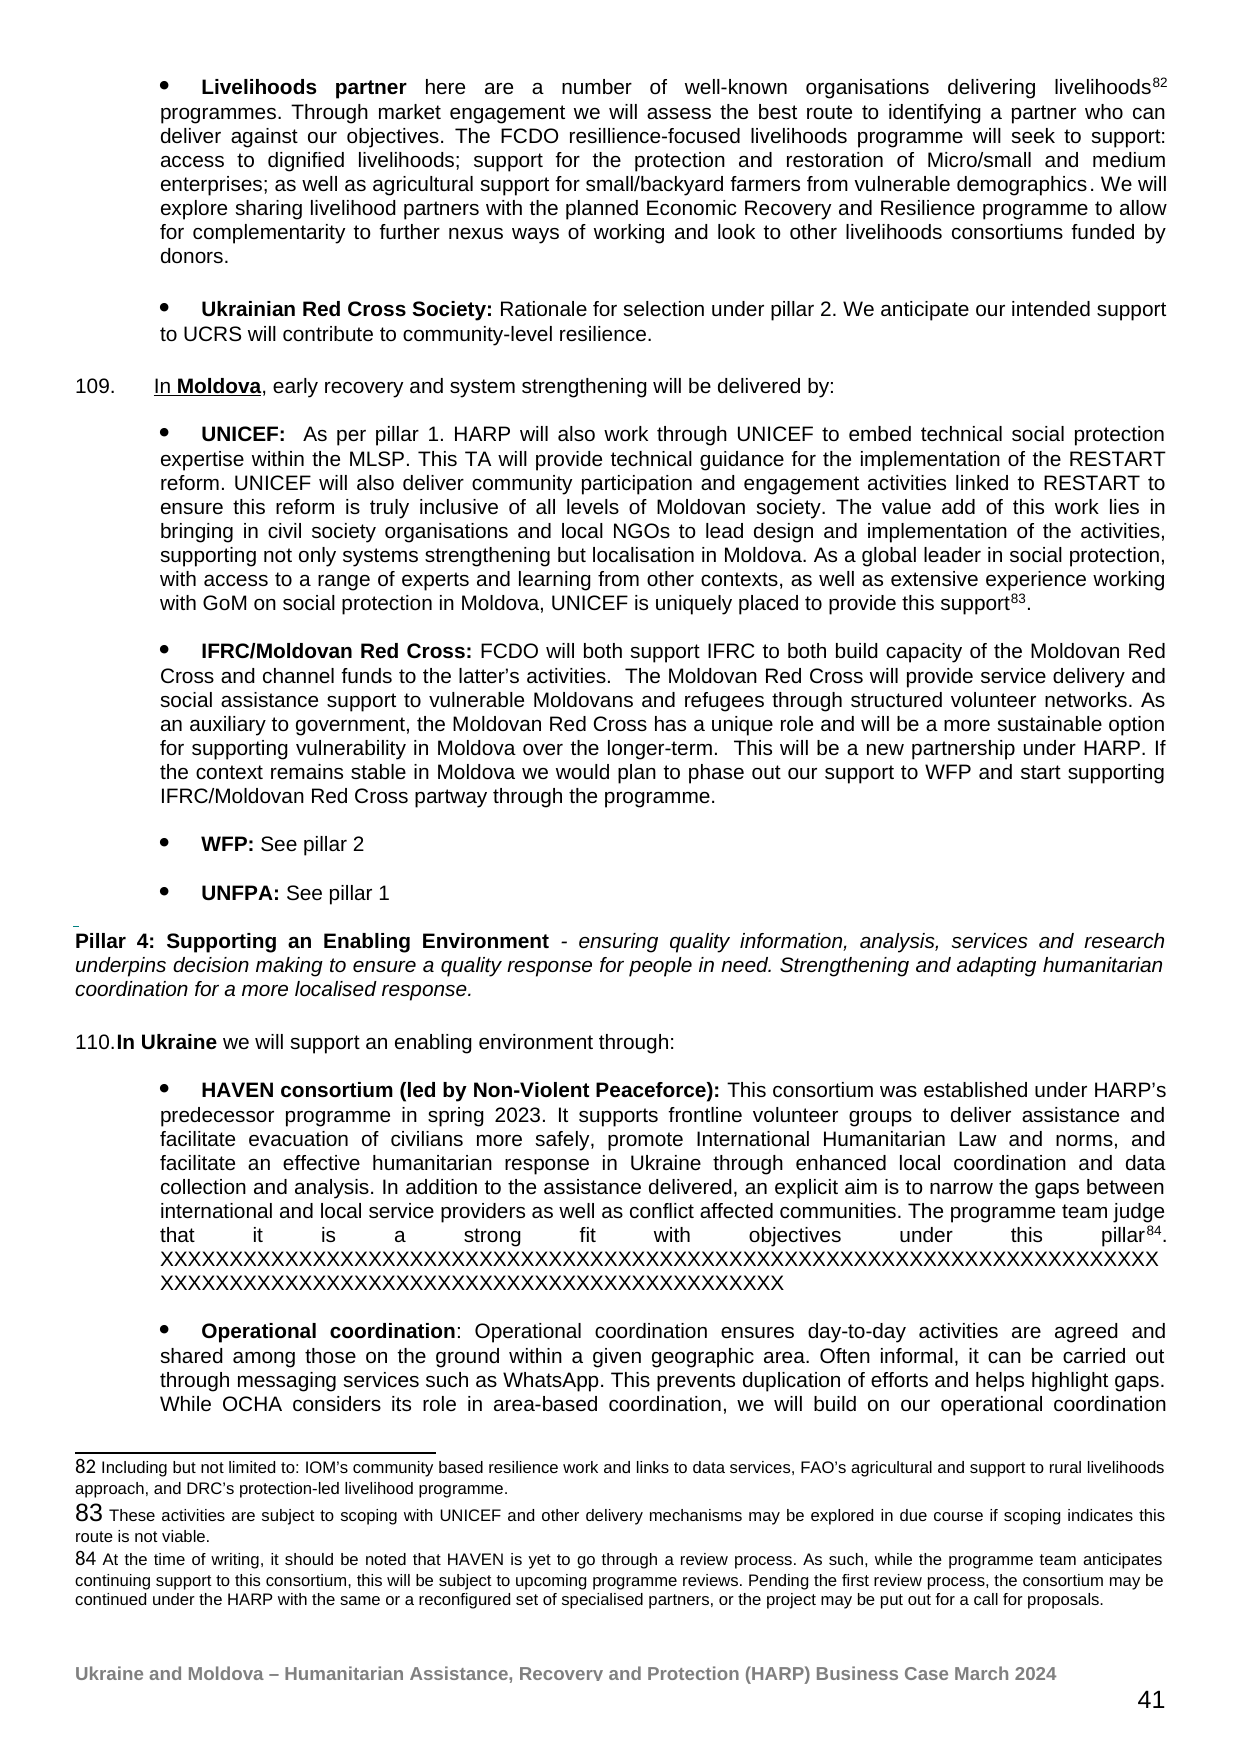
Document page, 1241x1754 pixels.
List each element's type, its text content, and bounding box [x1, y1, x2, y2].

list These activities are subject to scoping with UNICEF and other delivery mechanisms may be explored in due course if scoping indicates this route is not viable. [75, 1498, 1167, 1546]
list In Ukraine we will support an enabling environment through: [75, 1030, 1167, 1054]
list UNFPA: See pillar 1 [160, 880, 1167, 905]
list UNICEF: As per pillar 1. HARP will also work through UNICEF to embed technical social protection expertise within the MLSP. This TA will provide technical guidance for the implementation of the RESTART reform. UNICEF will also deliver community participation and engagement activities linked to RESTART to ensure this reform is truly inclusive of all levels of Moldovan society. The value add of this work lies in bringing in civil society organisations and local NGOs to lead design and implementation of the activities, supporting not only systems strengthening but localisation in Moldova. As a global leader in social protection, with access to a range of experts and learning from other contexts, as well as extensive experience working with GoM on social protection in Moldova, UNICEF is uniquely placed to provide this support. [160, 422, 1167, 615]
list HAVEN consortium (led by Non-Violent Peaceforce): This consortium was established under HARP’s predecessor programme in spring 2023. It supports frontline volunteer groups to deliver assistance and facilitate evacuation of civilians more safely, promote International Humanitarian Law and norms, and facilitate an effective humanitarian response in Ukraine through enhanced local coordination and data collection and analysis. In addition to the assistance delivered, an explicit aim is to narrow the gaps between international and local service providers as well as conflict affected communities. The programme team judge that it is a strong fit with objectives under this pillar. XXXXXXXXXXXXXXXXXXXXXXXXXXXXXXXXXXXXXXXXXXXXXXXXXXXXXXXXXXXXXXXXXXXXXXXXXXXXXXXXXXXXXXXXXXXXXXXXXXXXXXXXXXXXXXXXXXXXX [160, 1078, 1167, 1294]
list Including but not limited to: IOM’s community based resilience work and links to data services, FAO’s agricultural and support to rural livelihoods approach, and DRC’s protection-led livelihood programme. [75, 1453, 1165, 1498]
list Livelihoods partner here are a number of well-known organisations delivering livelihoods programmes. Through market engagement we will assess the best route to identifying a partner who can deliver against our objectives. The FCDO resillience-focused livelihoods programme will seek to support: access to dignified livelihoods; support for the protection and restoration of Micro/small and medium enterprises; as well as agricultural support for small/backyard farmers from vulnerable demographics. We will explore sharing livelihood partners with the planned Economic Recovery and Resilience programme to allow for complementarity to further nexus ways of working and look to other livelihoods consortiums funded by donors. [160, 76, 1167, 268]
list At the time of writing, it should be noted that HAVEN is yet to go through a review process. As such, while the programme team anticipates continuing support to this consortium, this will be subject to upcoming programme reviews. Pending the first review process, the consortium may be continued under the HARP with the same or a reconfigured set of specialised partners, or the project may be put out for a call for proposals. [75, 1546, 1165, 1609]
list IFRC/Moldovan Red Cross: FCDO will both support IFRC to both build capacity of the Moldovan Red Cross and channel funds to the latter’s activities. The Moldovan Red Cross will provide service delivery and social assistance support to vulnerable Moldovans and refugees through structured volunteer networks. As an auxiliary to government, the Moldovan Red Cross has a unique role and will be a more sustainable option for supporting vulnerability in Moldova over the longer-term. This will be a new partnership under HARP. If the context remains stable in Moldova we would plan to phase out our support to WFP and start supporting IFRC/Moldovan Red Cross partway through the programme. [160, 639, 1167, 807]
list WFP: See pillar 2 [160, 831, 1167, 856]
list In Moldova, early recovery and system strengthening will be delivered by: [75, 374, 1165, 398]
text Pillar 4: Supporting an Enabling Environment - ensuring quality information, analysis, services and research underpins decision making to ensure a quality response for people in need. Strengthening and adapting humanitarian coordination for a more localised response. [75, 929, 1168, 1001]
list Ukrainian Red Cross Society: Rationale for selection under pillar 2. We anticipate our intended support to UCRS will contribute to community-level resilience. [160, 296, 1167, 345]
list Operational coordination: Operational coordination ensures day-to-day activities are agreed and shared among those on the ground within a given geographic area. Often informal, it can be carried out through messaging services such as WhatsApp. This prevents duplication of efforts and helps highlight gaps. While OCHA considers its role in area-based coordination, we will build on our operational coordination [160, 1318, 1167, 1415]
